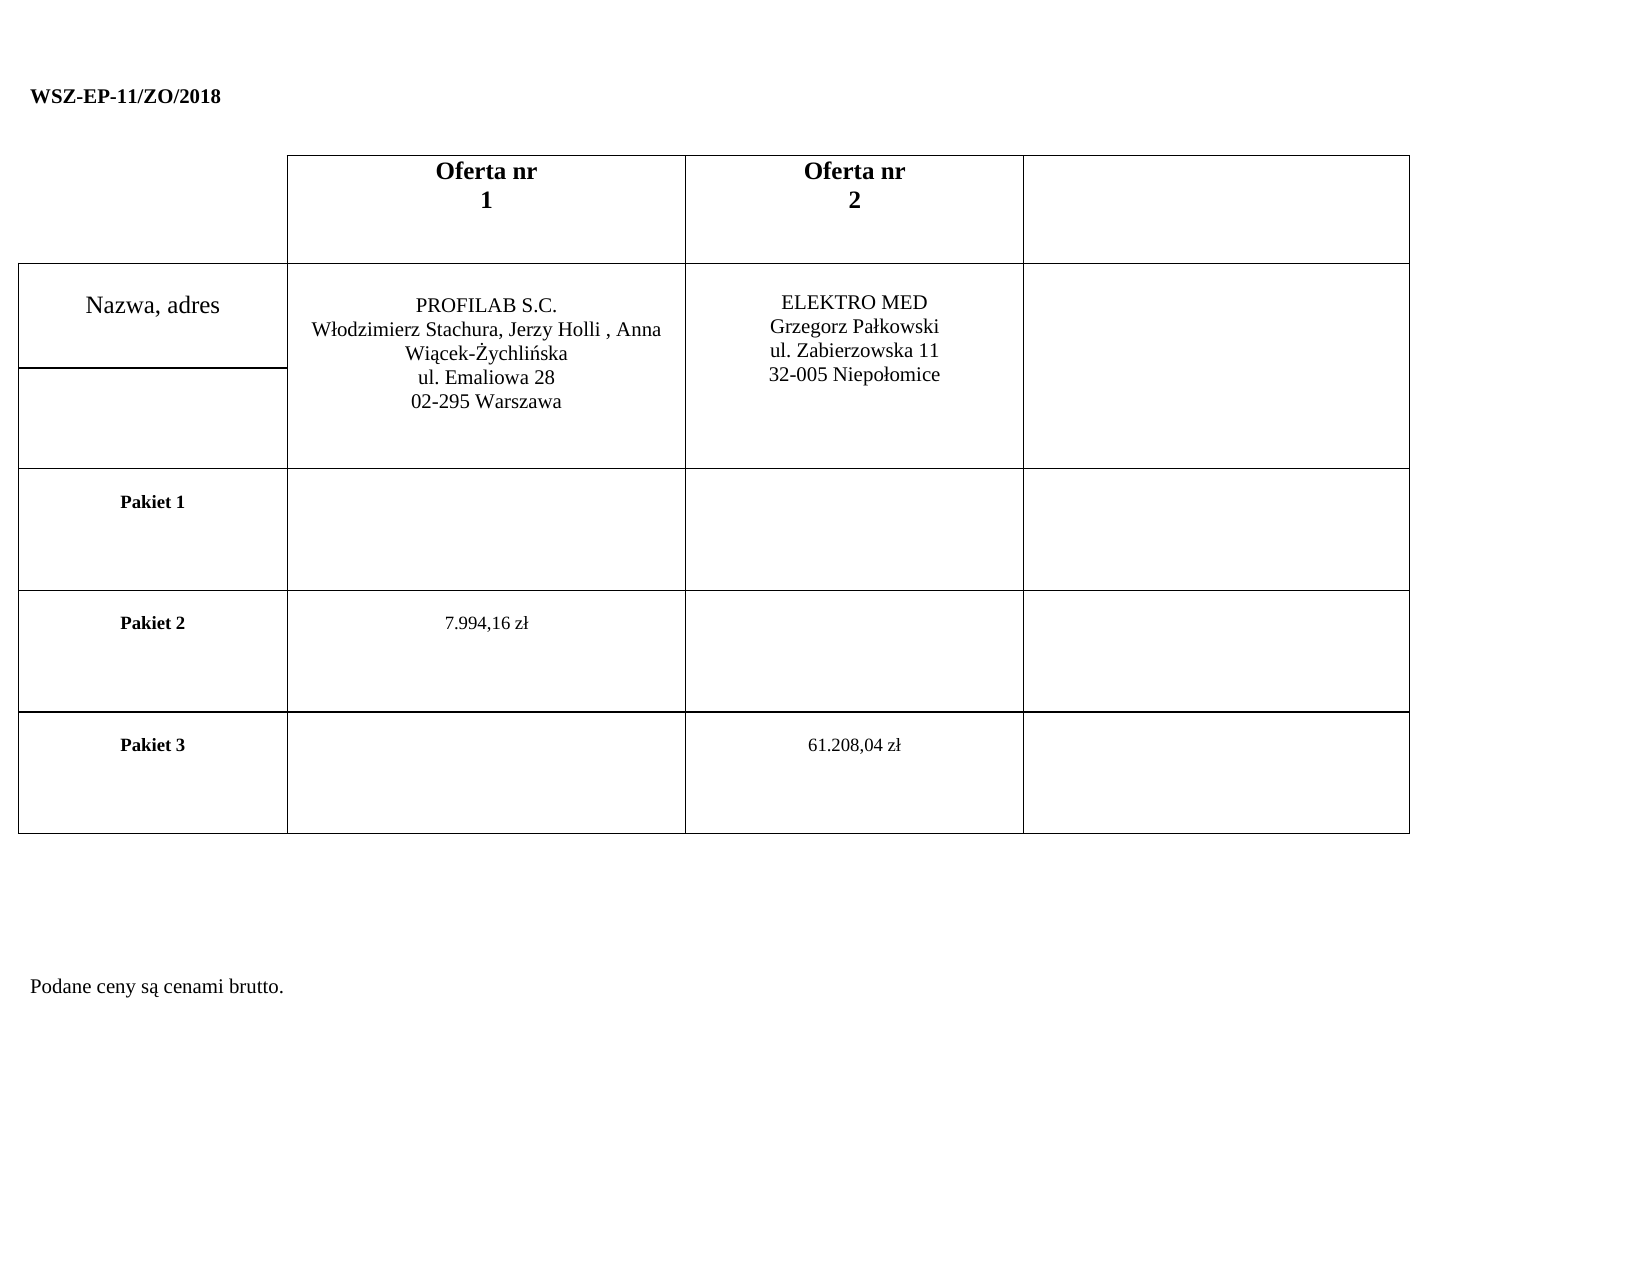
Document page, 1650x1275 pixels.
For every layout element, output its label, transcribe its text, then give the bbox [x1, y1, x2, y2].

table_cell [1410, 468, 1438, 590]
table_cell [1410, 590, 1438, 711]
table_cell [1024, 591, 1409, 711]
table_cell [1024, 713, 1409, 833]
table_cell Pakiet 1 [19, 469, 287, 590]
text WSZ-EP-11/ZO/2018 [30, 84, 1620, 108]
table_cell 7.994,16 zł [288, 591, 685, 711]
table_header Oferta nr 1 [288, 156, 685, 263]
table_cell [288, 713, 685, 833]
table_cell Nazwa, adres [19, 264, 287, 367]
table_cell [1024, 264, 1409, 468]
table_cell Pakiet 3 [19, 713, 287, 833]
table_cell 61.208,04 zł [686, 713, 1023, 833]
table_cell [686, 469, 1023, 590]
table_cell [1410, 263, 1438, 468]
table_cell PROFILAB S.C. Włodzimierz Stachura, Jerzy Holli , Anna Wiącek-Żychlińska ul. Emaliowa 28 02-295 Warszawa [288, 264, 685, 468]
table_cell ELEKTRO MED Grzegorz Pałkowski ul. Zabierzowska 11 32-005 Niepołomice [686, 264, 1023, 468]
table_cell [1410, 711, 1438, 833]
table_header [1024, 156, 1409, 263]
table_header Oferta nr 2 [686, 156, 1023, 263]
table_cell [1024, 469, 1409, 590]
table_header [18, 155, 287, 263]
table_cell Pakiet 2 [19, 591, 287, 711]
text Podane ceny są cenami brutto. [30, 974, 1620, 998]
table_header [1410, 155, 1438, 263]
table_cell [19, 369, 287, 468]
table_cell [288, 469, 685, 590]
table_cell [686, 591, 1023, 711]
